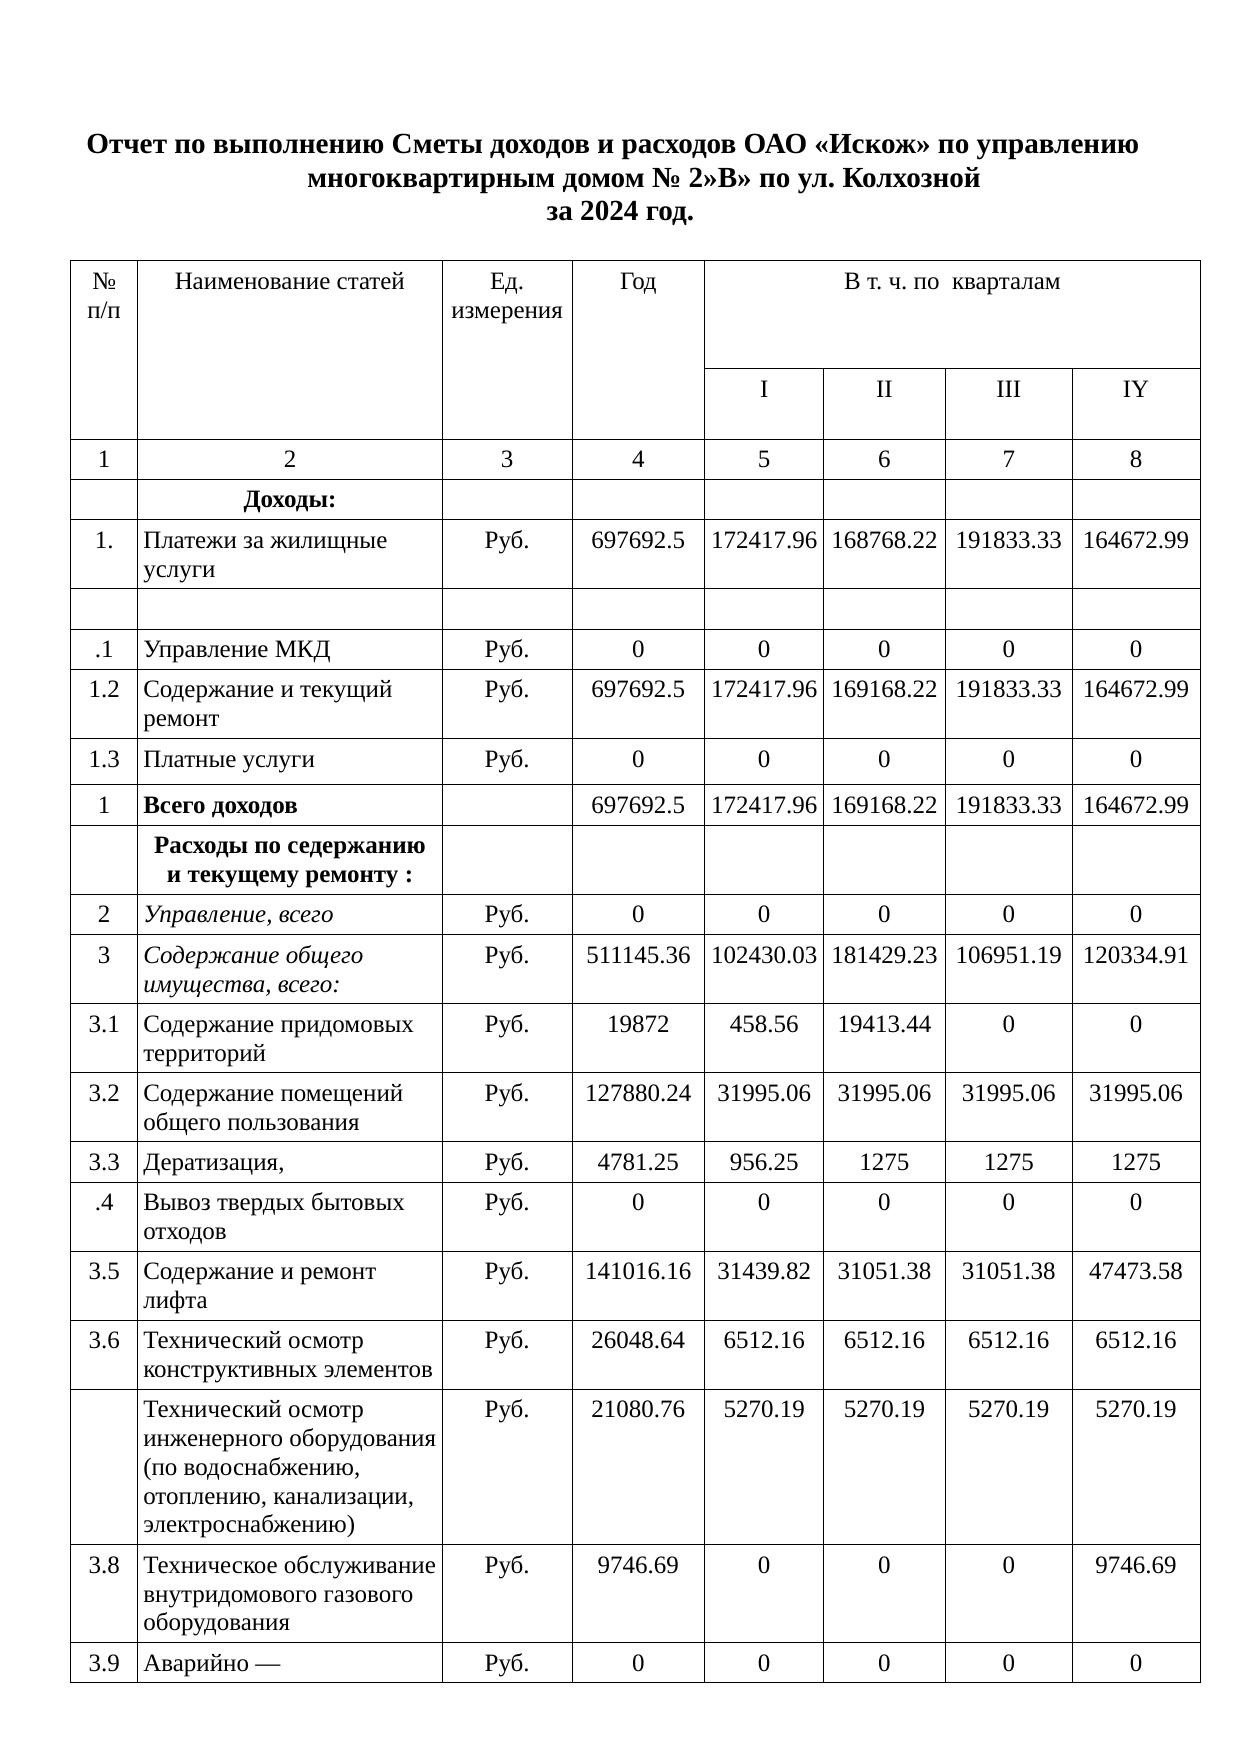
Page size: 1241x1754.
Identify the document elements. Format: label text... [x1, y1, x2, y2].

table_cell 6512,16 [705, 1321, 823, 1389]
table_cell 0 [946, 739, 1072, 784]
table_cell 0 [946, 1004, 1072, 1072]
table_cell [1073, 826, 1200, 894]
table_cell Руб. [443, 1183, 572, 1251]
table_cell 169168,22 [824, 670, 945, 738]
table_cell 164672,99 [1073, 520, 1200, 588]
table_cell 0 [1073, 895, 1200, 934]
table_cell 0 [824, 895, 945, 934]
table_cell 6512,16 [946, 1321, 1072, 1389]
table_cell 0 [824, 1643, 945, 1682]
table_cell 120334,91 [1073, 935, 1200, 1003]
table_header № п/п [71, 261, 137, 438]
table_cell III [946, 369, 1072, 438]
table_cell [824, 589, 945, 628]
table_cell [705, 480, 823, 519]
table_cell 6512,16 [1073, 1321, 1200, 1389]
table_cell 31995,06 [1073, 1073, 1200, 1141]
table_cell 1 [71, 440, 137, 479]
table_cell [443, 826, 572, 894]
table_cell 31051,38 [824, 1252, 945, 1320]
table_cell 0 [1073, 739, 1200, 784]
table_cell Управление, всего [138, 895, 442, 934]
table_cell 21080,76 [573, 1390, 704, 1544]
table_cell [824, 826, 945, 894]
table_cell 0 [705, 1183, 823, 1251]
table_cell 8 [1073, 440, 1200, 479]
table_cell [71, 1390, 137, 1544]
table_cell 0 [705, 630, 823, 669]
table_cell Руб. [443, 1004, 572, 1072]
table_header Ед. измерения [443, 261, 572, 438]
table_cell 181429,23 [824, 935, 945, 1003]
table_cell Содержание и ремонт лифта [138, 1252, 442, 1320]
table_cell 172417,96 [705, 520, 823, 588]
table_cell 0 [573, 1643, 704, 1682]
table_cell 1.2 [71, 670, 137, 738]
table_cell [946, 826, 1072, 894]
table_cell Содержание помещений общего пользования [138, 1073, 442, 1141]
table_cell Руб. [443, 1545, 572, 1642]
table_cell 106951,19 [946, 935, 1072, 1003]
table_cell Содержание и текущий ремонт [138, 670, 442, 738]
table_cell 5 [705, 440, 823, 479]
text многоквартирным домом № 2»В» по ул. Колхозной [59, 160, 1181, 193]
table_cell 1275 [824, 1142, 945, 1182]
table_cell 47473,58 [1073, 1252, 1200, 1320]
table_cell Руб. [443, 895, 572, 934]
table_cell Содержание придомовых территорий [138, 1004, 442, 1072]
table_cell [71, 826, 137, 894]
table_cell 0 [1073, 630, 1200, 669]
table_cell 3.2 [71, 1073, 137, 1141]
table_cell 1.3 [71, 739, 137, 784]
table_cell 0 [573, 630, 704, 669]
table_cell 1275 [1073, 1142, 1200, 1182]
table_cell 0 [1073, 1183, 1200, 1251]
table_cell Руб. [443, 1321, 572, 1389]
table_cell Доходы: [138, 480, 442, 519]
table_cell [946, 589, 1072, 628]
table_cell 511145,36 [573, 935, 704, 1003]
table_cell 3.6 [71, 1321, 137, 1389]
table_cell 9746,69 [573, 1545, 704, 1642]
table_cell 0 [946, 1643, 1072, 1682]
table_cell Платежи за жилищные услуги [138, 520, 442, 588]
table_cell 3.3 [71, 1142, 137, 1182]
table_cell 0 [946, 1545, 1072, 1642]
table_cell 3.9 [71, 1643, 137, 1682]
table_cell 3 [443, 440, 572, 479]
text за 2024 год. [59, 193, 1181, 227]
table_cell 6 [824, 440, 945, 479]
table_header В т. ч. по кварталам [705, 261, 1200, 368]
table_cell 191833,33 [946, 785, 1072, 825]
table_cell Руб. [443, 670, 572, 738]
table_cell Руб. [443, 1252, 572, 1320]
table_cell 5270,19 [705, 1390, 823, 1544]
table_cell .4 [71, 1183, 137, 1251]
table_cell 31995,06 [705, 1073, 823, 1141]
table_cell 956,25 [705, 1142, 823, 1182]
table_cell IY [1073, 369, 1200, 438]
table_cell 458,56 [705, 1004, 823, 1072]
table_cell 0 [824, 1545, 945, 1642]
table_cell II [824, 369, 945, 438]
table_cell 0 [946, 895, 1072, 934]
table_cell 4 [573, 440, 704, 479]
table_cell [443, 589, 572, 628]
table_cell 0 [1073, 1643, 1200, 1682]
table_cell 168768,22 [824, 520, 945, 588]
table_cell Руб. [443, 935, 572, 1003]
table_cell [71, 480, 137, 519]
table_cell 0 [573, 1183, 704, 1251]
table_cell Руб. [443, 520, 572, 588]
table_cell [573, 480, 704, 519]
table_cell 0 [573, 895, 704, 934]
table_cell 164672,99 [1073, 785, 1200, 825]
table_cell 1275 [946, 1142, 1072, 1182]
table_cell 0 [573, 739, 704, 784]
table_cell [138, 589, 442, 628]
table_cell 0 [946, 1183, 1072, 1251]
table_cell 697692,5 [573, 520, 704, 588]
table_cell Руб. [443, 1643, 572, 1682]
table_cell Технический осмотр инженерного оборудования (по водоснабжению, отоплению, канализации, электроснабжению) [138, 1390, 442, 1544]
table_cell Всего доходов [138, 785, 442, 825]
text Отчет по выполнению Сметы доходов и расходов ОАО «Искож» по управлению [59, 126, 1181, 160]
table_cell Руб. [443, 1073, 572, 1141]
table_cell [443, 785, 572, 825]
table_cell 0 [824, 1183, 945, 1251]
table_cell 3.8 [71, 1545, 137, 1642]
table_cell 5270,19 [1073, 1390, 1200, 1544]
table_cell Руб. [443, 1142, 572, 1182]
table_cell Руб. [443, 1390, 572, 1544]
table_cell 697692,5 [573, 670, 704, 738]
table_cell 7 [946, 440, 1072, 479]
table_cell 3.1 [71, 1004, 137, 1072]
table_cell 31439,82 [705, 1252, 823, 1320]
table_cell 2 [71, 895, 137, 934]
table_cell Аварийно — [138, 1643, 442, 1682]
table_cell Содержание общего имущества, всего: [138, 935, 442, 1003]
table_cell [946, 480, 1072, 519]
table_cell 6512,16 [824, 1321, 945, 1389]
table_cell 164672,99 [1073, 670, 1200, 738]
table_cell 191833,33 [946, 520, 1072, 588]
table_cell 169168,22 [824, 785, 945, 825]
table_cell 1. [71, 520, 137, 588]
table_header Наименование статей [138, 261, 442, 438]
table_cell 3.5 [71, 1252, 137, 1320]
table_cell 0 [705, 895, 823, 934]
table_cell 9746,69 [1073, 1545, 1200, 1642]
table_cell [824, 480, 945, 519]
table_cell 19872 [573, 1004, 704, 1072]
table_cell Вывоз твердых бытовых отходов [138, 1183, 442, 1251]
table_cell 172417,96 [705, 785, 823, 825]
table_cell [573, 589, 704, 628]
table_cell Руб. [443, 630, 572, 669]
table_cell 0 [705, 739, 823, 784]
table_cell .1 [71, 630, 137, 669]
table_cell 31995,06 [824, 1073, 945, 1141]
table_cell 3 [71, 935, 137, 1003]
table_cell 0 [824, 739, 945, 784]
table_cell 31051,38 [946, 1252, 1072, 1320]
table_cell [71, 589, 137, 628]
table_cell 697692,5 [573, 785, 704, 825]
table_cell 0 [705, 1545, 823, 1642]
table_cell Дератизация, [138, 1142, 442, 1182]
table_cell 19413,44 [824, 1004, 945, 1072]
table_cell [443, 480, 572, 519]
table_cell 5270,19 [824, 1390, 945, 1544]
table_cell [573, 826, 704, 894]
table_cell Расходы по седержанию и текущему ремонту : [138, 826, 442, 894]
table_cell 26048,64 [573, 1321, 704, 1389]
table_cell 141016,16 [573, 1252, 704, 1320]
table_cell [1073, 480, 1200, 519]
table_cell 172417,96 [705, 670, 823, 738]
table_cell 5270,19 [946, 1390, 1072, 1544]
table_cell I [705, 369, 823, 438]
table_cell 2 [138, 440, 442, 479]
table_cell Технический осмотр конструктивных элементов [138, 1321, 442, 1389]
table_cell Техническое обслуживание внутридомового газового оборудования [138, 1545, 442, 1642]
table_cell [705, 826, 823, 894]
table_cell 0 [1073, 1004, 1200, 1072]
table_cell 31995,06 [946, 1073, 1072, 1141]
table_header Год [573, 261, 704, 438]
table_cell 0 [946, 630, 1072, 669]
table_cell 0 [824, 630, 945, 669]
table_cell 127880,24 [573, 1073, 704, 1141]
table_cell 4781,25 [573, 1142, 704, 1182]
table_cell [705, 589, 823, 628]
table_cell [1073, 589, 1200, 628]
table_cell Управление МКД [138, 630, 442, 669]
table_cell Руб. [443, 739, 572, 784]
table_cell 0 [705, 1643, 823, 1682]
table_cell 191833,33 [946, 670, 1072, 738]
table_cell 102430,03 [705, 935, 823, 1003]
table_cell Платные услуги [138, 739, 442, 784]
table_cell 1 [71, 785, 137, 825]
